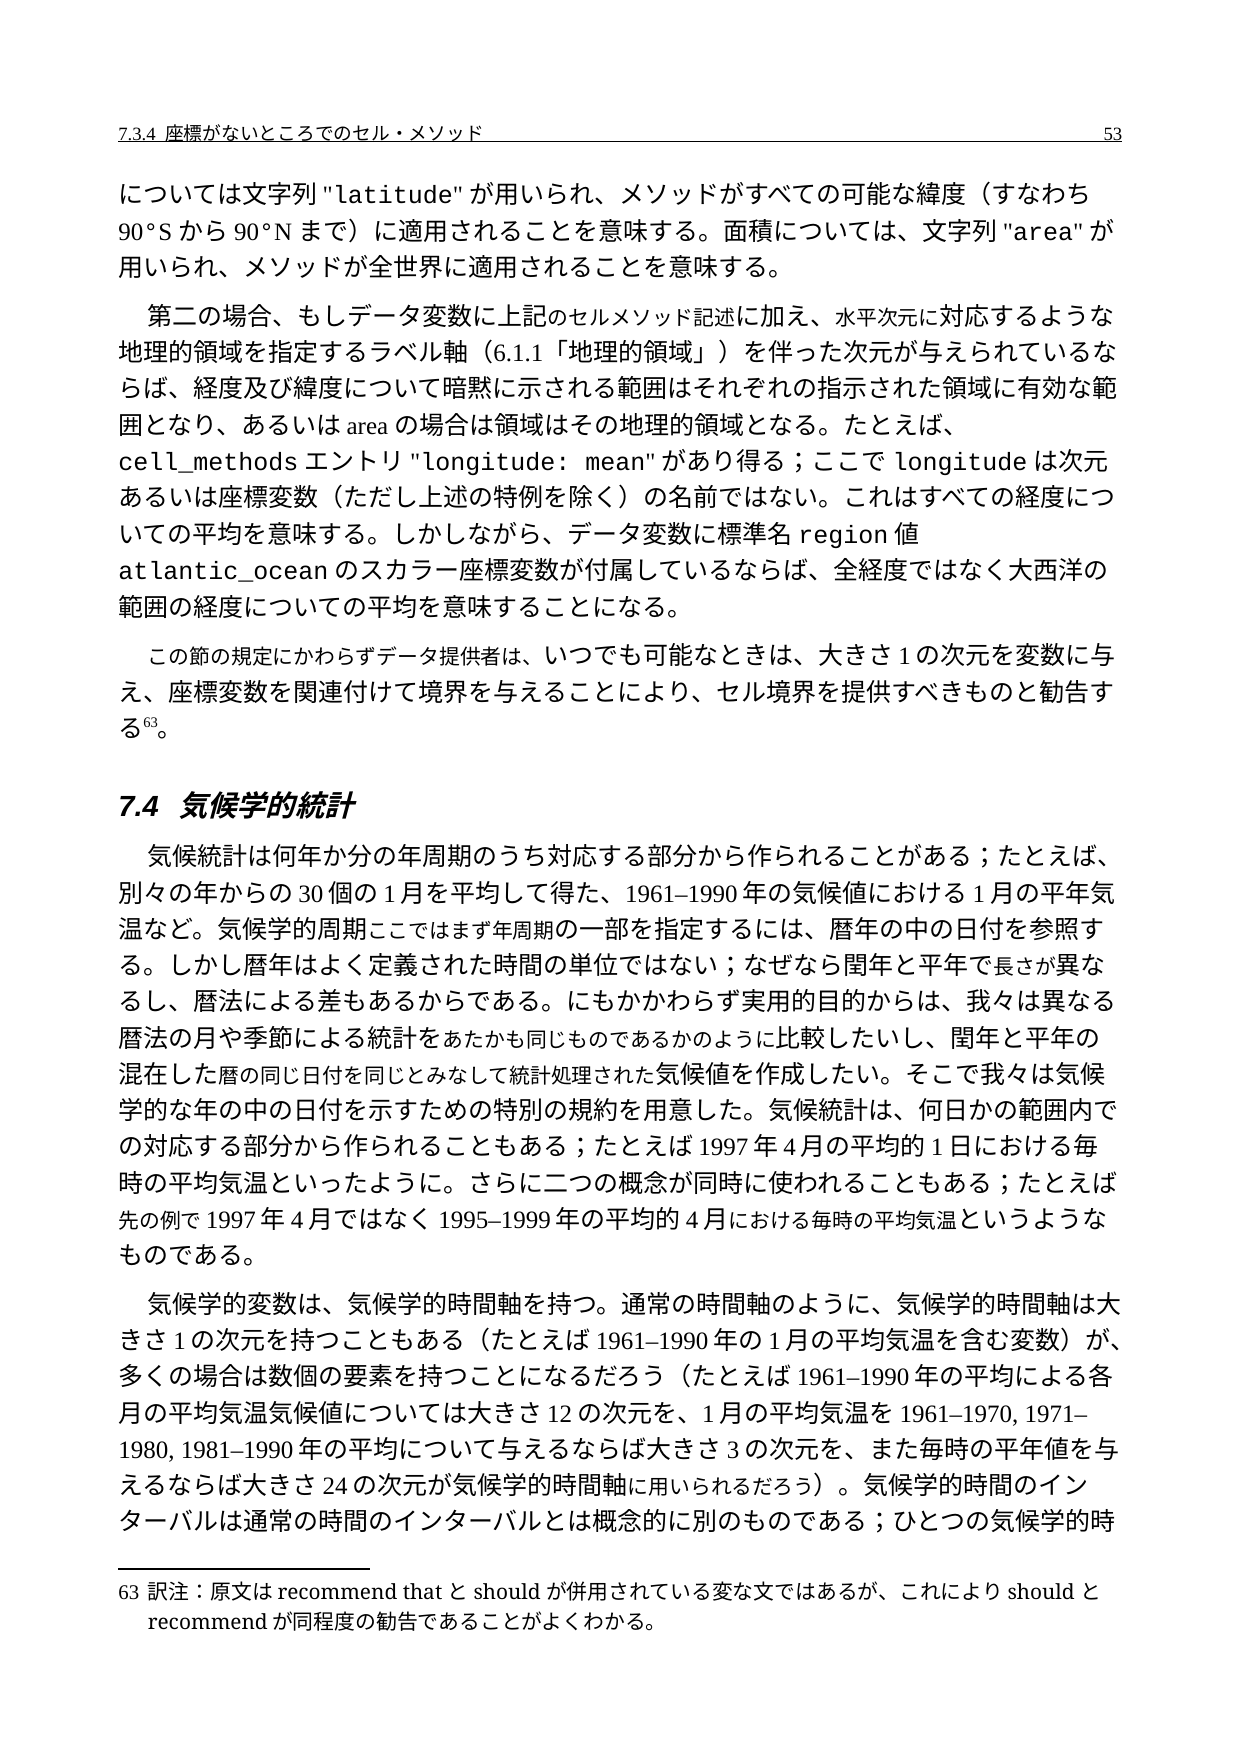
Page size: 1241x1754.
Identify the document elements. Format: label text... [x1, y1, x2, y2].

subtitle 気候学的統計 [118, 782, 1122, 824]
text 訳注：原文は recommend that と should が併用されている変な文ではあるが、これにより should とrecommendが同程度の勧告であることがよくわかる。 [118, 1575, 1122, 1636]
text この節の規定にかわらずデータ提供者は、いつでも可能なときは、大きさ1の次元を変数に与え、座標変数を関連付けて境界を与えることにより、セル境界を提供すべきものと勧告する。 [118, 636, 1122, 744]
text 気候学的変数は、気候学的時間軸を持つ。通常の時間軸のように、気候学的時間軸は大きさ1の次元を持つこともある（たとえば1961–1990年の1月の平均気温を含む変数）が、多くの場合は数個の要素を持つことになるだろう（たとえば1961–1990年の平均による各月の平均気温気候値については大きさ12の次元を、1月の平均気温を1961–1970, 1971–1980, 1981–1990年の平均について与えるならば大きさ3の次元を、また毎時の平年値を与えるならば大きさ24の次元が気候学的時間軸に用いられるだろう）。気候学的時間のインターバルは通常の時間のインターバルとは概念的に別のものである；ひとつの気候学的時間インターバルは、通常時間上の必ずしも連続しないいくつかのサブインターバルの集合を表わしている。この違いを示すために、気候学的時間の座標変数は bounds 属性をもたない。かわりに、climatology 属性をもち、それは大きさ (n, 2) の変数の名前を指す；ここで n は気候学的時間軸の次元長である。以下この変数を気候値変数と呼ぶことにする。時間の座標変数の units 及び calendar 属性を使った表現で、気候値変数の要素 (i, 0) は時間次元の i 番目のインデックスをもつ気候統計を評価するにあたり使われた最初のサブインターバルの始めを指示し、要素 (i, 1) は最後のサブインターバルの終わりを指示する。時間座標の値は気候学的時間インターバルの代表値であるべきである；気候学的時間を認識しないアプリケーションがそれにもかかわらず妥当な解釈をできるように。 [118, 1284, 1122, 1538]
text 気候統計は何年か分の年周期のうち対応する部分から作られることがある；たとえば、別々の年からの30個の1月を平均して得た、1961–1990年の気候値における1月の平年気温など。気候学的周期ここではまず年周期の一部を指定するには、暦年の中の日付を参照する。しかし暦年はよく定義された時間の単位ではない；なぜなら閏年と平年で長さが異なるし、暦法による差もあるからである。にもかかわらず実用的目的からは、我々は異なる暦法の月や季節による統計をあたかも同じものであるかのように比較したいし、閏年と平年の混在した暦の同じ日付を同じとみなして統計処理された気候値を作成したい。そこで我々は気候学的な年の中の日付を示すための特別の規約を用意した。気候統計は、何日かの範囲内での対応する部分から作られることもある；たとえば1997年4月の平均的1日における毎時の平均気温といったように。さらに二つの概念が同時に使われることもある；たとえば先の例で1997年4月ではなく1995–1999年の平均的4月における毎時の平均気温というようなものである。 [118, 837, 1122, 1272]
text 第二の場合、もしデータ変数に上記のセルメソッド記述に加え、水平次元に対応するような地理的領域を指定するラベル軸（6.1.1「地理的領域」）を伴った次元が与えられているならば、経度及び緯度について暗黙に示される範囲はそれぞれの指示された領域に有効な範囲となり、あるいはarea の場合は領域はその地理的領域となる。たとえば、cell_methods エントリ "longitude: mean" があり得る；ここで longitude は次元あるいは座標変数（ただし上述の特例を除く）の名前ではない。これはすべての経度についての平均を意味する。しかしながら、データ変数に標準名 region 値 atlantic_ocean のスカラー座標変数が付属しているならば、全経度ではなく大西洋の範囲の経度についての平均を意味することになる。 [118, 296, 1122, 623]
text については文字列 "latitude" が用いられ、メソッドがすべての可能な緯度（すなわち 90°S から 90°N まで）に適用されることを意味する。面積については、文字列 "area" が用いられ、メソッドが全世界に適用されることを意味する。 [118, 175, 1122, 284]
